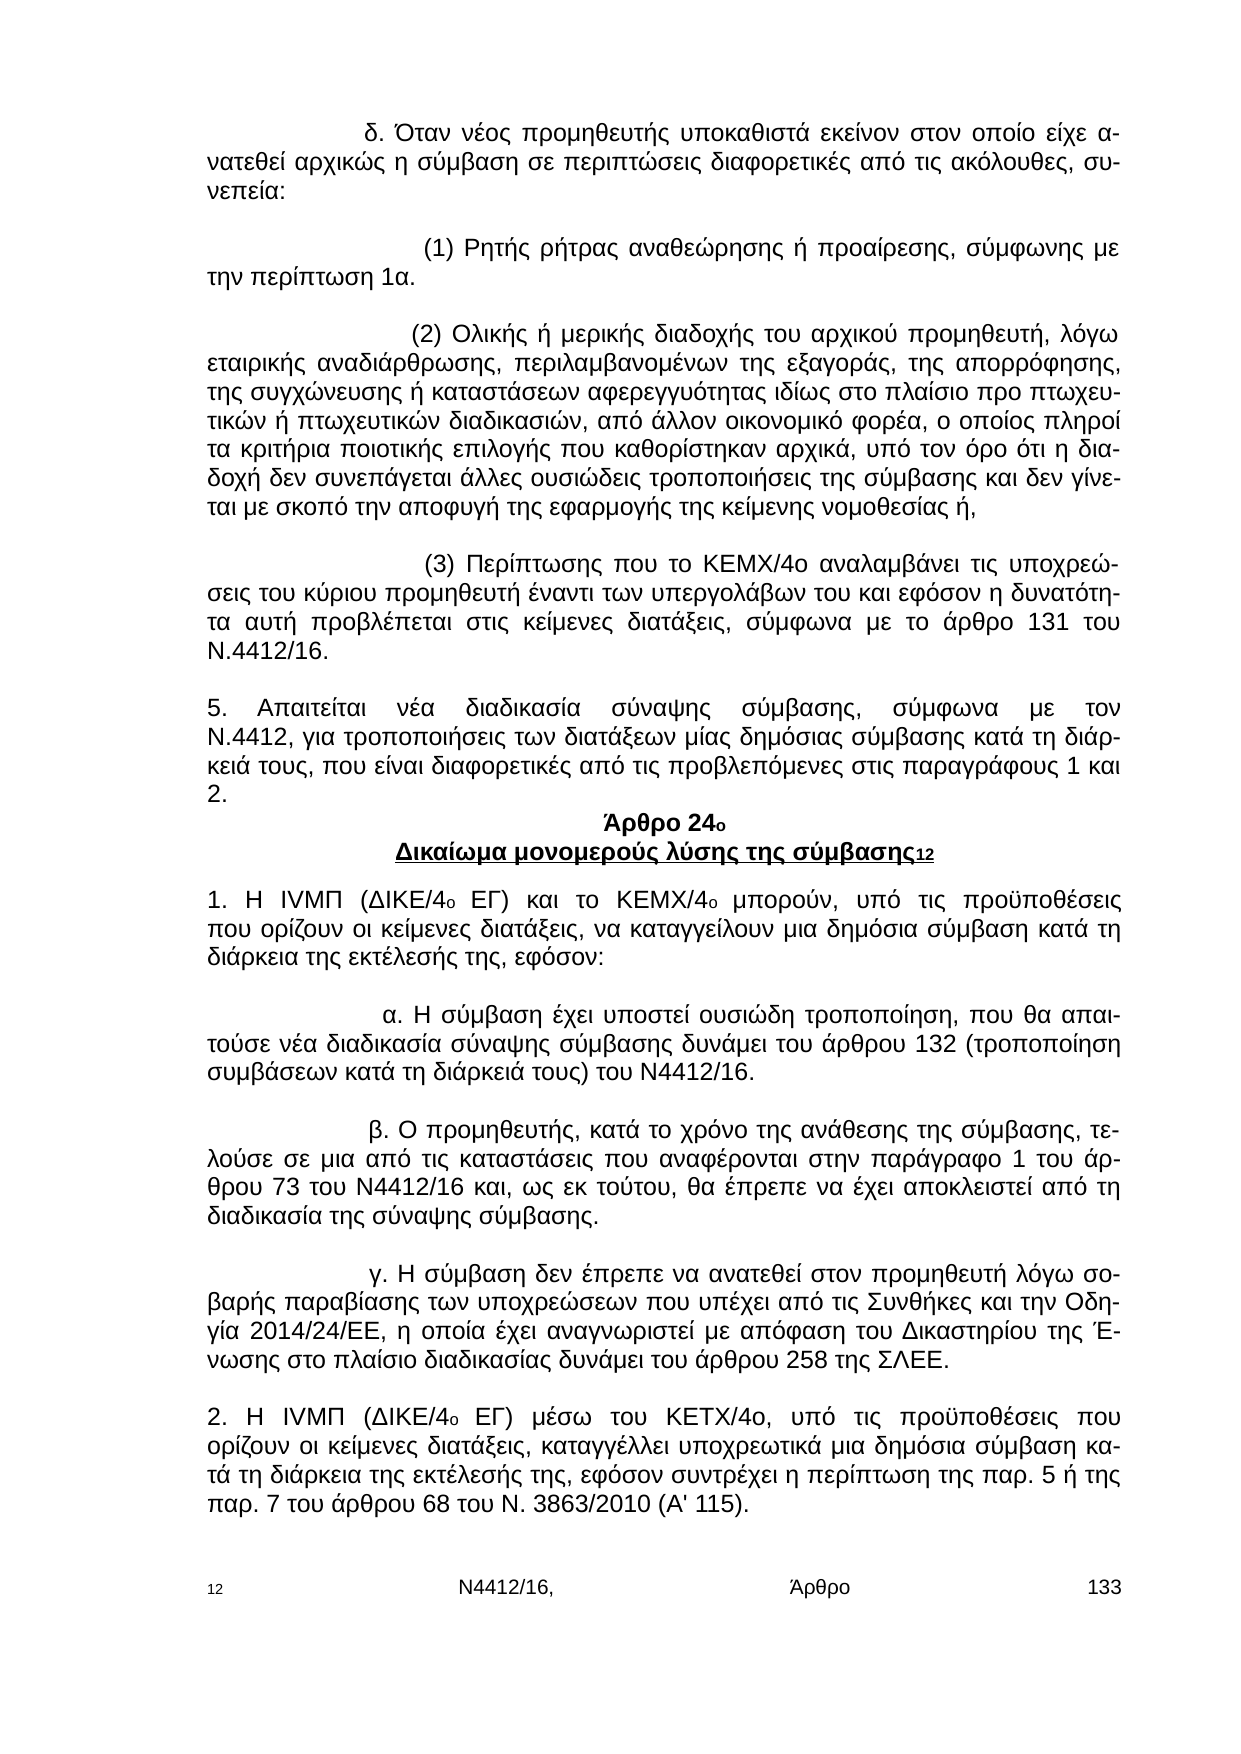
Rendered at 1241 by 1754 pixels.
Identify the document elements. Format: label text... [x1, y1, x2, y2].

text δ. Όταν νέος προμηθευτής υποκαθιστά εκείνον στον οποίο είχε α- νατεθεί αρχικώς η σύμβαση σε περιπτώσεις διαφορετικές από τις ακόλουθες, συ- νεπεία: [207, 118, 1122, 204]
text Άρθρο 24ο Δικαίωμα μονομερούς λύσης της σύμβασης12 [207, 808, 1122, 866]
text 2. Η IVΜΠ (ΔΙΚΕ/4ο ΕΓ) μέσω του ΚΕΤΧ/4ο, υπό τις προϋποθέσεις που ορίζουν οι κείμενες διατάξεις, καταγγέλλει υποχρεωτικά μια δημόσια σύμβαση κα- τά τη διάρκεια της εκτέλεσής της, εφόσον συντρέχει η περίπτωση της παρ. 5 ή της παρ. 7 του άρθρου 68 του Ν. 3863/2010 (Α' 115). [207, 1373, 1122, 1517]
text γ. Η σύμβαση δεν έπρεπε να ανατεθεί στον προμηθευτή λόγω σο- βαρής παραβίασης των υποχρεώσεων που υπέχει από τις Συνθήκες και την Οδη- γία 2014/24/ΕΕ, η οποία έχει αναγνωριστεί με απόφαση του Δικαστηρίου της Έ- νωσης στο πλαίσιο διαδικασίας δυνάμει του άρθρου 258 της ΣΛΕΕ. [207, 1230, 1122, 1373]
text (2) Ολικής ή μερικής διαδοχής του αρχικού προμηθευτή, λόγω εταιρικής αναδιάρθρωσης, περιλαμβανομένων της εξαγοράς, της απορρόφησης, της συγχώνευσης ή καταστάσεων αφερεγγυότητας ιδίως στο πλαίσιο προ πτωχευ- τικών ή πτωχευτικών διαδικασιών, από άλλον οικονομικό φορέα, ο οποίος πληροί τα κριτήρια ποιοτικής επιλογής που καθορίστηκαν αρχικά, υπό τον όρο ότι η δια- δοχή δεν συνεπάγεται άλλες ουσιώδεις τροποποιήσεις της σύμβασης και δεν γίνε- ται με σκοπό την αποφυγή της εφαρμογής της κείμενης νομοθεσίας ή, [207, 291, 1122, 521]
text 5. Απαιτείται νέα διαδικασία σύναψης σύμβασης, σύμφωνα με τον Ν.4412, για τροποποιήσεις των διατάξεων μίας δημόσιας σύμβασης κατά τη διάρ- κειά τους, που είναι διαφορετικές από τις προβλεπόμενες στις παραγράφους 1 και 2. [207, 664, 1122, 808]
text β. Ο προμηθευτής, κατά το χρόνο της ανάθεσης της σύμβασης, τε- λούσε σε μια από τις καταστάσεις που αναφέρονται στην παράγραφο 1 του άρ- θρου 73 του Ν4412/16 και, ως εκ τούτου, θα έπρεπε να έχει αποκλειστεί από τη διαδικασία της σύναψης σύμβασης. [207, 1086, 1122, 1230]
text α. Η σύμβαση έχει υποστεί ουσιώδη τροποποίηση, που θα απαι- τούσε νέα διαδικασία σύναψης σύμβασης δυνάμει του άρθρου 132 (τροποποίηση συμβάσεων κατά τη διάρκειά τους) του Ν4412/16. [207, 971, 1122, 1086]
text (1) Ρητής ρήτρας αναθεώρησης ή προαίρεσης, σύμφωνης με την περίπτωση 1α. [207, 204, 1122, 291]
text 1. Η IVΜΠ (ΔΙΚΕ/4ο ΕΓ) και το ΚΕΜΧ/4ο μπορούν, υπό τις προϋποθέσεις που ορίζουν οι κείμενες διατάξεις, να καταγγείλουν μια δημόσια σύμβαση κατά τη διάρκεια της εκτέλεσής της, εφόσον: [207, 866, 1122, 971]
text 12 Ν4412/16, Άρθρο 133 [207, 1575, 1122, 1630]
text (3) Περίπτωσης που το ΚΕΜΧ/4ο αναλαμβάνει τις υποχρεώ- σεις του κύριου προμηθευτή έναντι των υπεργολάβων του και εφόσον η δυνατότη- τα αυτή προβλέπεται στις κείμενες διατάξεις, σύμφωνα με το άρθρο 131 του Ν.4412/16. [207, 521, 1122, 664]
